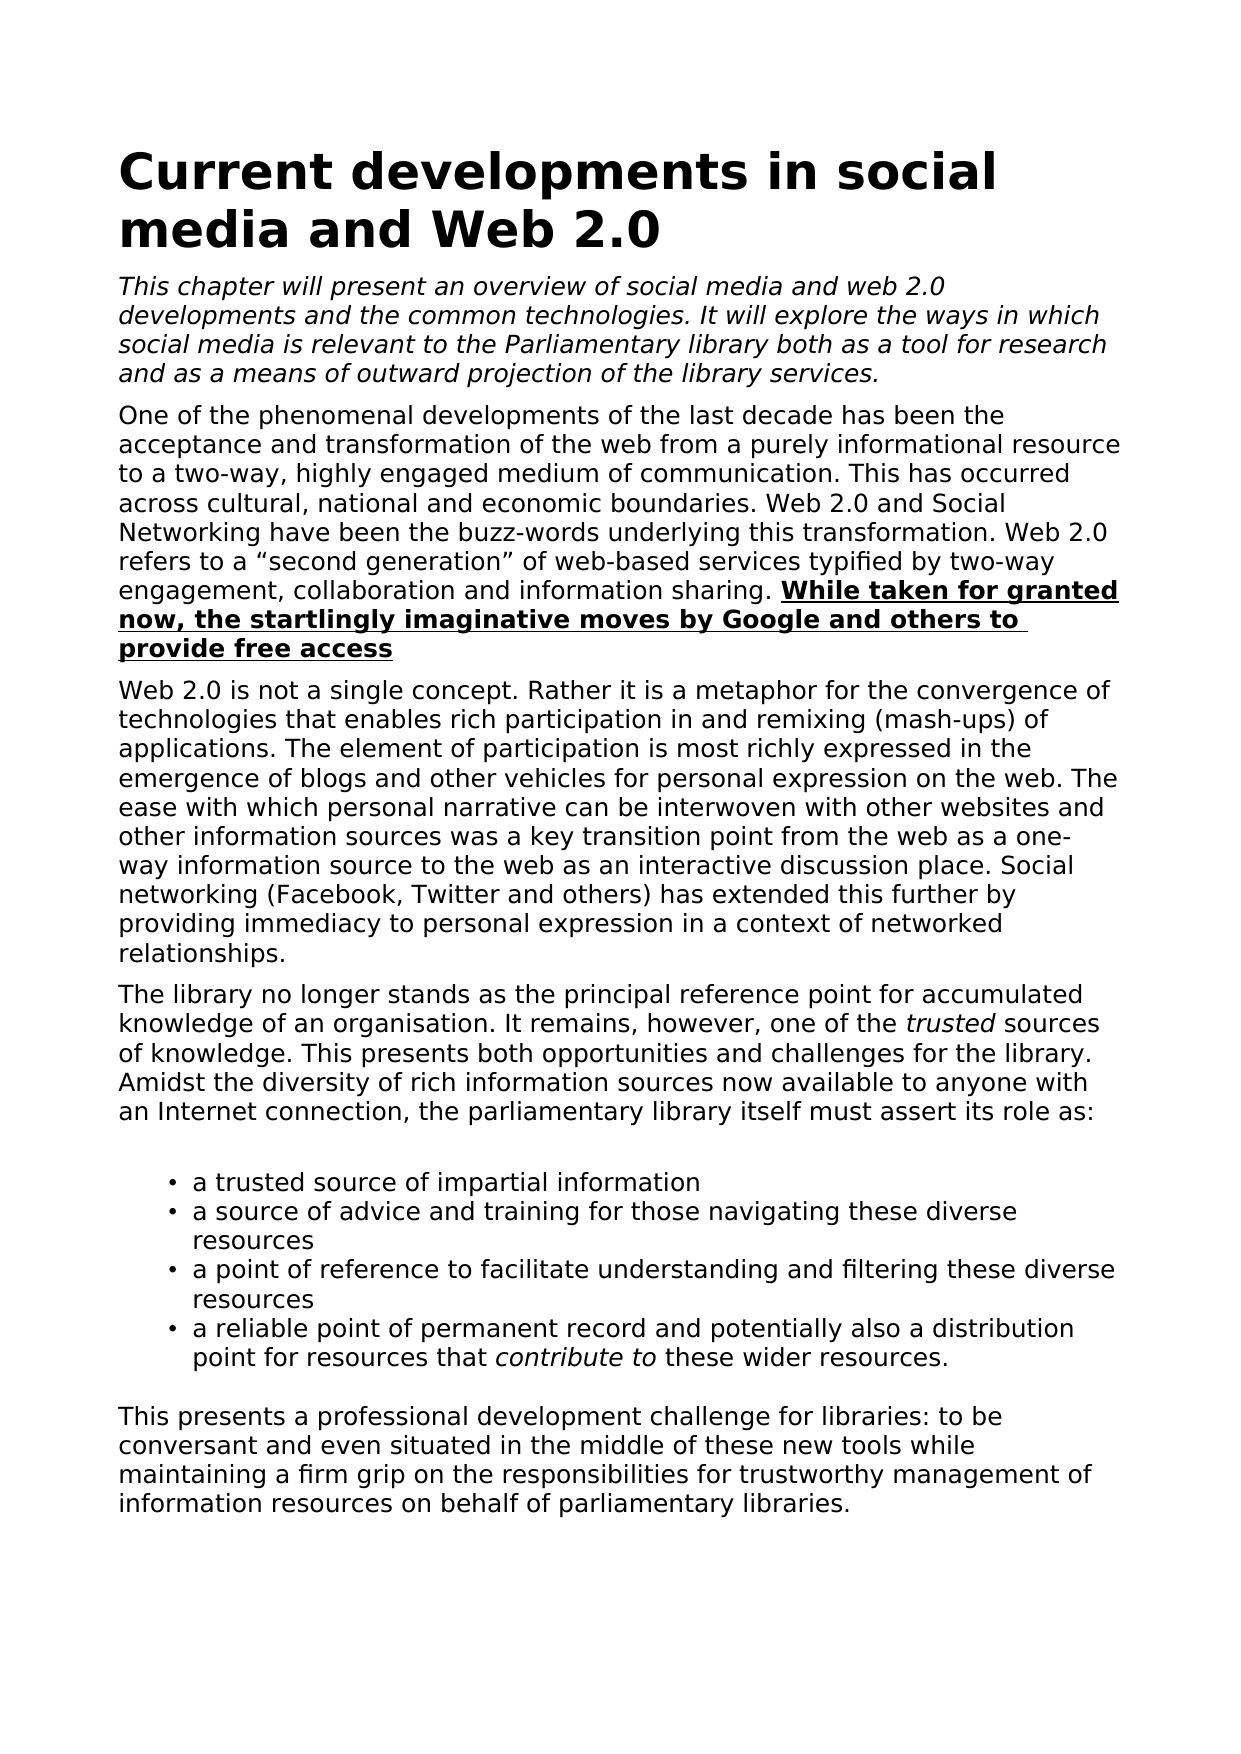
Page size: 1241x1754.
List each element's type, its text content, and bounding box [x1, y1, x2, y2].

text Web 2.0 is not a single concept. Rather it is a metaphor for the convergence of technologies that enables rich participation in and remixing (mash-ups) of applications. The element of participation is most richly expressed in the emergence of blogs and other vehicles for personal expression on the web. The ease with which personal narrative can be interwoven with other websites and other information sources was a key transition point from the web as a one-way information source to the web as an interactive discussion place. Social networking (Facebook, Twitter and others) has extended this further by providing immediacy to personal expression in a context of networked relationships. [118, 676, 1122, 968]
list a source of advice and training for those navigating these diverse resources [177, 1197, 1122, 1256]
list a trusted source of impartial information [177, 1168, 1122, 1197]
text This presents a professional development challenge for libraries: to be conversant and even situated in the middle of these new tools while maintaining a firm grip on the responsibilities for trustworthy management of information resources on behalf of parliamentary libraries. [118, 1402, 1122, 1518]
text The library no longer stands as the principal reference point for accumulated knowledge of an organisation. It remains, however, one of the trusted sources of knowledge. This presents both opportunities and challenges for the library. Amidst the diversity of rich information sources now available to anyone with an Internet connection, the parliamentary library itself must assert its role as: [118, 980, 1122, 1126]
list a reliable point of permanent record and potentially also a distribution point for resources that contribute to these wider resources. [177, 1314, 1122, 1372]
text One of the phenomenal developments of the last decade has been the acceptance and transformation of the web from a purely informational resource to a two-way, highly engaged medium of communication. This has occurred across cultural, national and economic boundaries. Web 2.0 and Social Networking have been the buzz-words underlying this transformation. Web 2.0 refers to a “second generation” of web-based services typified by two-way engagement, collaboration and information sharing. While taken for granted now, the startlingly imaginative moves by Google and others to provide free access [118, 401, 1122, 664]
list a point of reference to facilitate understanding and filtering these diverse resources [177, 1256, 1122, 1314]
text This chapter will present an overview of social media and web 2.0 developments and the common technologies. It will explore the ways in which social media is relevant to the Parliamentary library both as a tool for research and as a means of outward projection of the library services. [118, 272, 1122, 389]
subtitle Current developments in social media and Web 2.0 [118, 143, 1122, 259]
